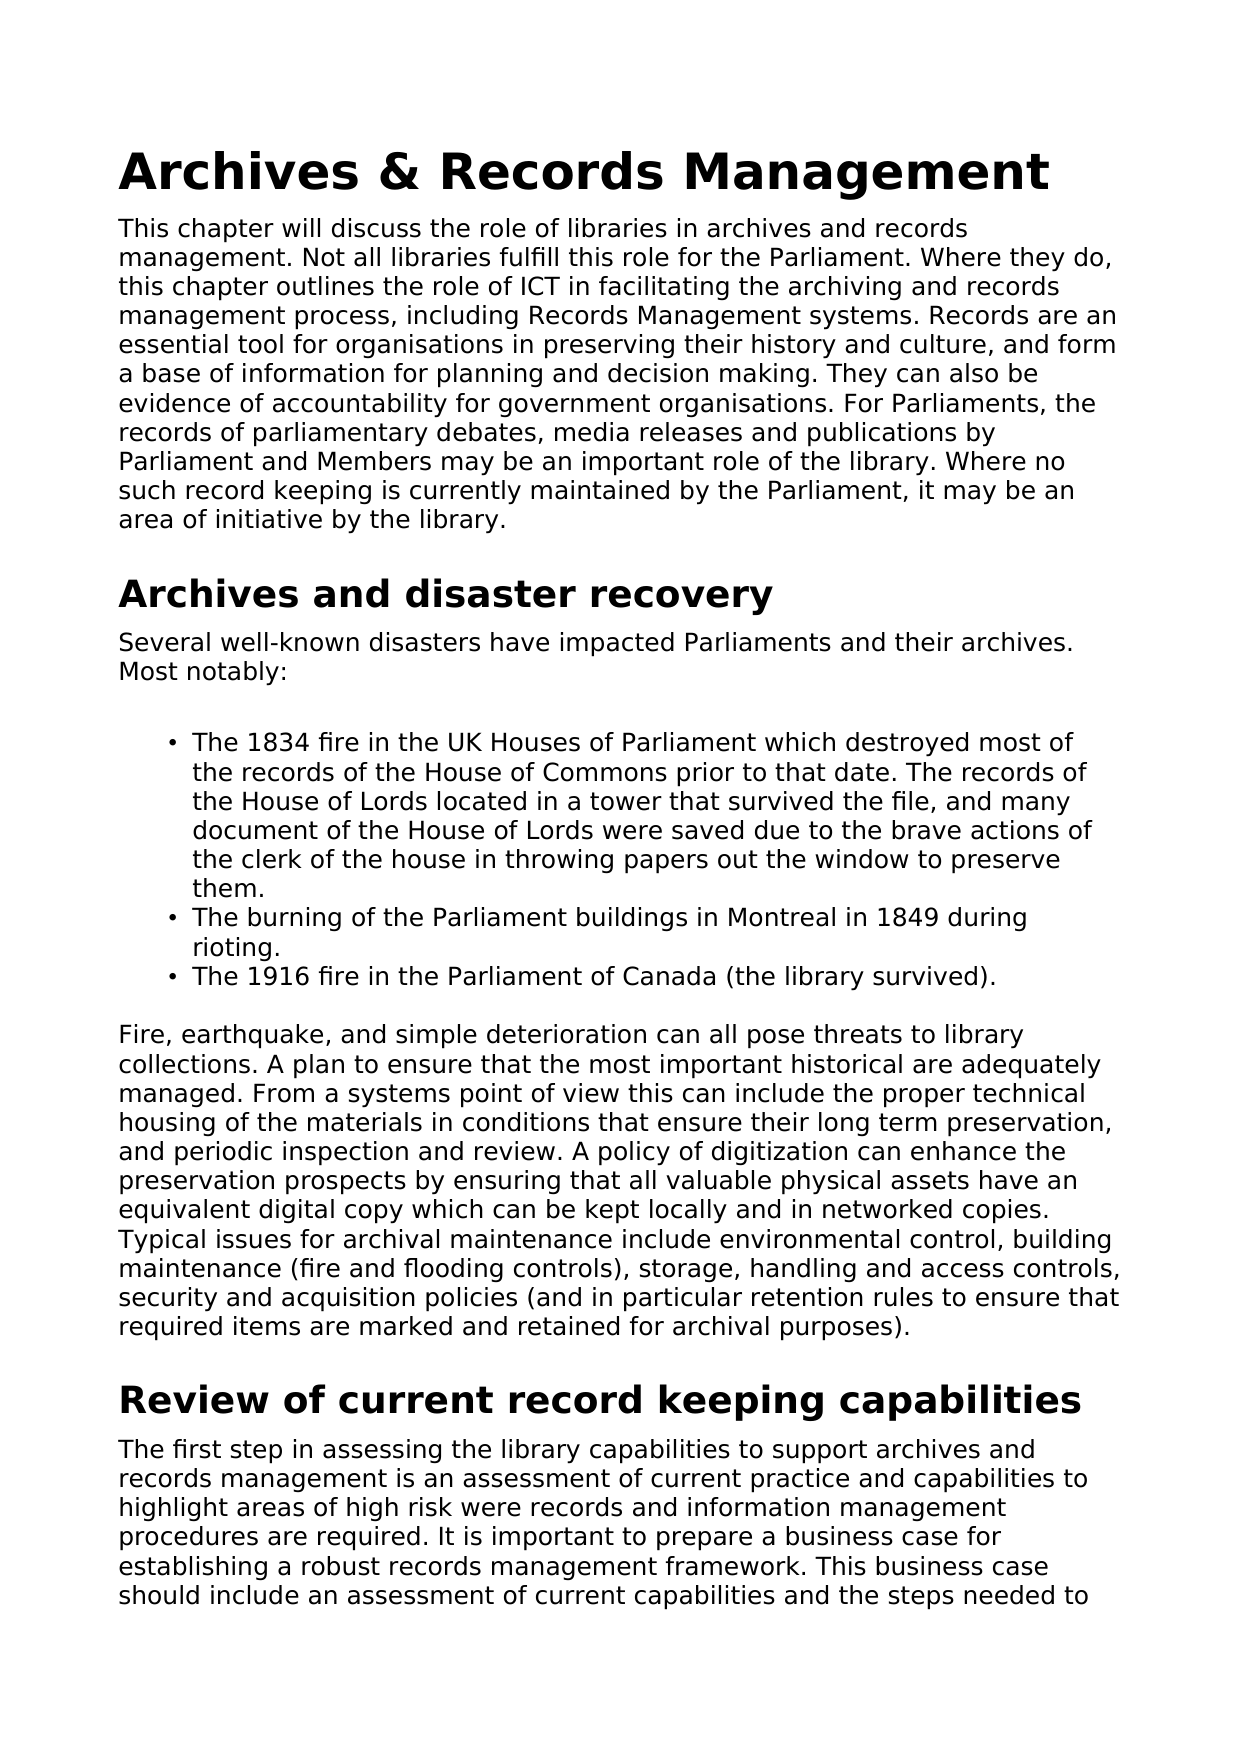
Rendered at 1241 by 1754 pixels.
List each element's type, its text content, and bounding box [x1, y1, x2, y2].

text The first step in assessing the library capabilities to support archives and records management is an assessment of current practice and capabilities to highlight areas of high risk were records and information management procedures are required. It is important to prepare a business case for establishing a robust records management framework. This business case should include an assessment of current capabilities and the steps needed to [118, 1435, 1122, 1610]
list The burning of the Parliament buildings in Montreal in 1849 during rioting. [177, 904, 1122, 962]
text This chapter will discuss the role of libraries in archives and records management. Not all libraries fulfill this role for the Parliament. Where they do, this chapter outlines the role of ICT in facilitating the archiving and records management process, including Records Management systems. Records are an essential tool for organisations in preserving their history and culture, and form a base of information for planning and decision making. They can also be evidence of accountability for government organisations. For Parliaments, the records of parliamentary debates, media releases and publications by Parliament and Members may be an important role of the library. Where no such record keeping is currently maintained by the Parliament, it may be an area of initiative by the library. [118, 214, 1122, 535]
subtitle Archives and disaster recovery [118, 572, 1122, 616]
text Several well-known disasters have impacted Parliaments and their archives. Most notably: [118, 628, 1122, 687]
text Fire, earthquake, and simple deterioration can all pose threats to library collections. A plan to ensure that the most important historical are adequately managed. From a systems point of view this can include the proper technical housing of the materials in conditions that ensure their long term preservation, and periodic inspection and review. A policy of digitization can enhance the preservation prospects by ensuring that all valuable physical assets have an equivalent digital copy which can be kept locally and in networked copies. Typical issues for archival maintenance include environmental control, building maintenance (fire and flooding controls), storage, handling and access controls, security and acquisition policies (and in particular retention rules to ensure that required items are marked and retained for archival purposes). [118, 1021, 1122, 1341]
subtitle Archives & Records Management [118, 143, 1122, 201]
list The 1834 fire in the UK Houses of Parliament which destroyed most of the records of the House of Commons prior to that date. The records of the House of Lords located in a tower that survived the file, and many document of the House of Lords were saved due to the brave actions of the clerk of the house in throwing papers out the window to preserve them. [177, 729, 1122, 904]
list The 1916 fire in the Parliament of Canada (the library survived). [177, 962, 1122, 991]
subtitle Review of current record keeping capabilities [118, 1379, 1122, 1423]
